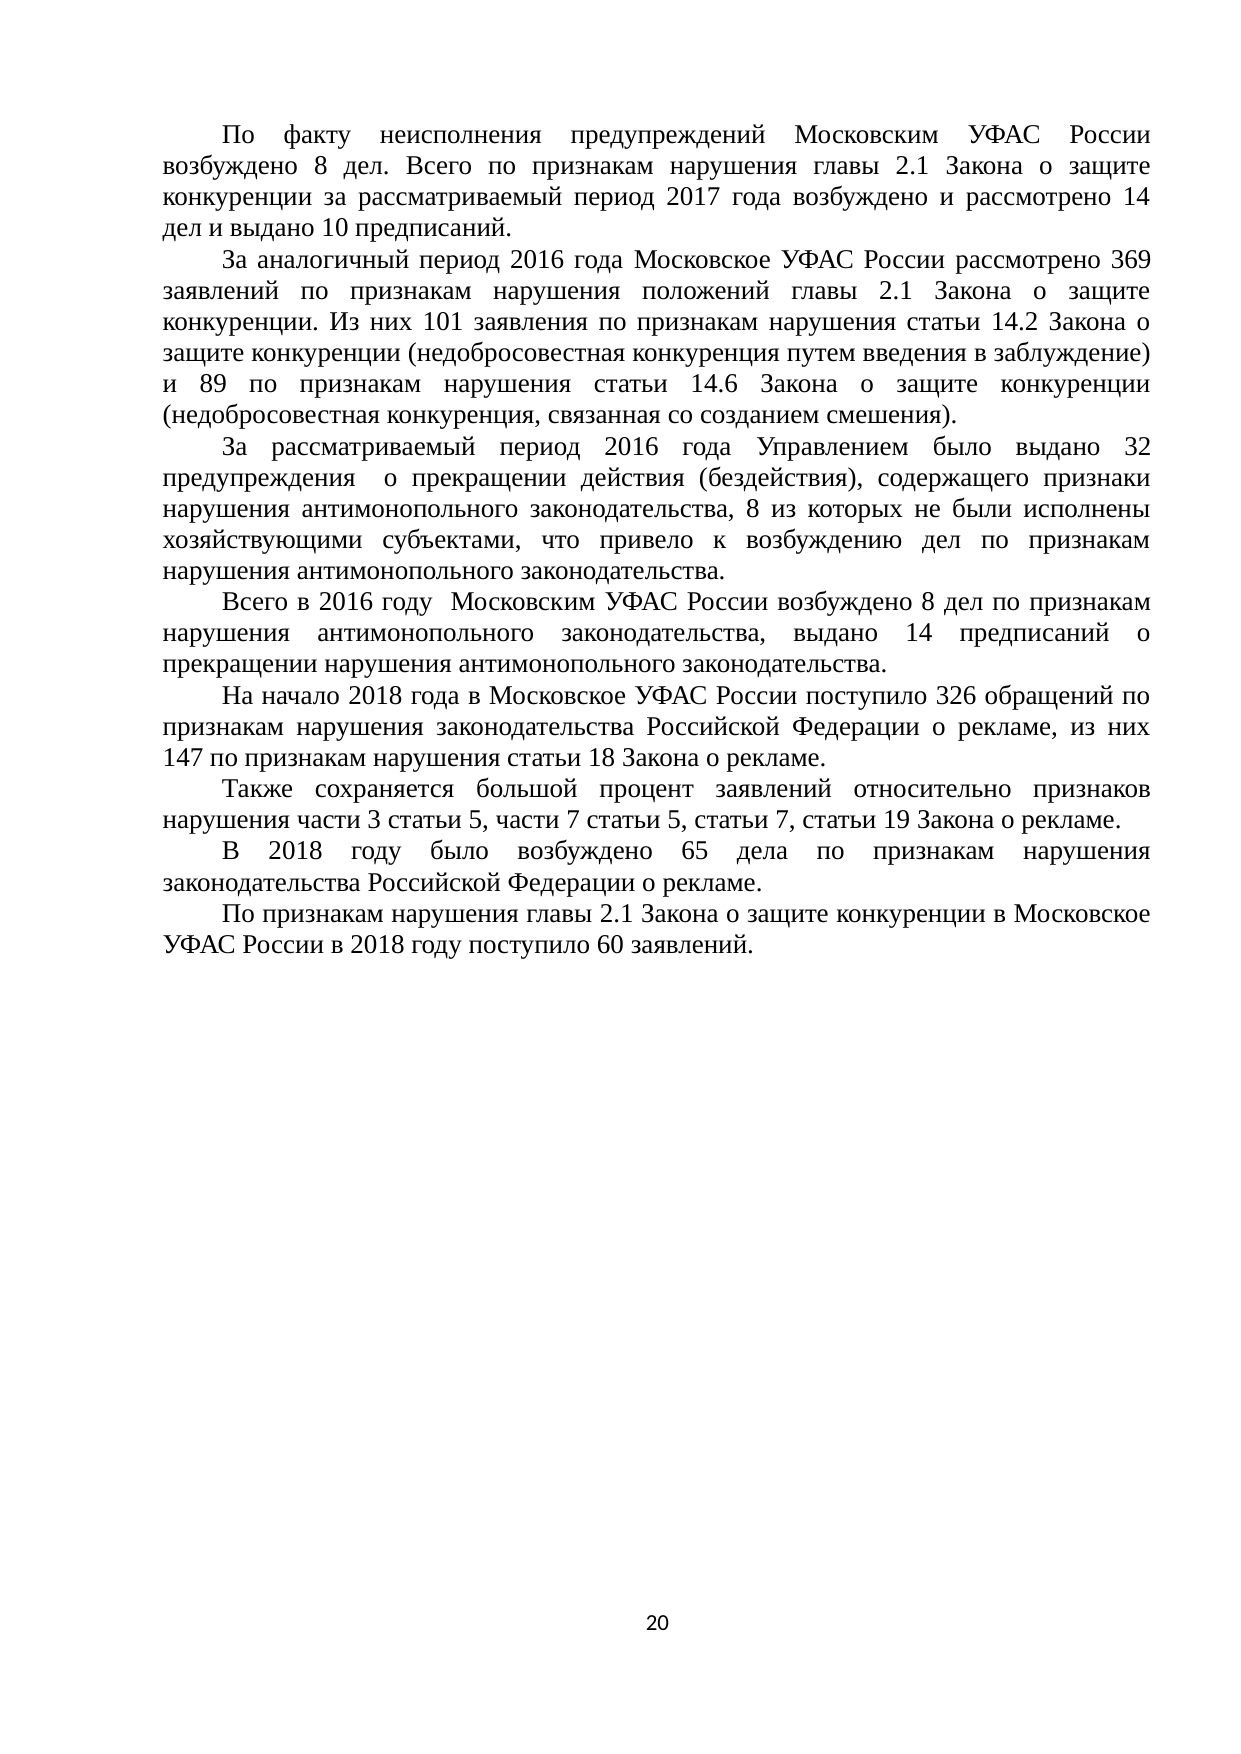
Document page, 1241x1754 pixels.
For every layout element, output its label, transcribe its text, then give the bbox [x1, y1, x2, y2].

text Также сохраняется большой процент заявлений относительно признаков нарушения части 3 статьи 5, части 7 статьи 5, статьи 7, статьи 19 Закона о рекламе. [162, 772, 1152, 834]
text За рассматриваемый период 2016 года Управлением было выдано 32 предупреждения о прекращении действия (бездействия), содержащего признаки нарушения антимонопольного законодательства, 8 из которых не были исполнены хозяйствующими субъектами, что привело к возбуждению дел по признакам нарушения антимонопольного законодательства. [162, 429, 1152, 585]
text По факту неисполнения предупреждений Московским УФАС России возбуждено 8 дел. Всего по признакам нарушения главы 2.1 Закона о защите конкуренции за рассматриваемый период 2017 года возбуждено и рассмотрено 14 дел и выдано 10 предписаний. [162, 118, 1152, 243]
text На начало 2018 года в Московское УФАС России поступило 326 обращений по признакам нарушения законодательства Российской Федерации о рекламе, из них 147 по признакам нарушения статьи 18 Закона о рекламе. [162, 679, 1152, 772]
text В 2018 году было возбуждено 65 дела по признакам нарушения законодательства Российской Федерации о рекламе. [162, 834, 1152, 897]
text Всего в 2016 году Московским УФАС России возбуждено 8 дел по признакам нарушения антимонопольного законодательства, выдано 14 предписаний о прекращении нарушения антимонопольного законодательства. [162, 585, 1152, 679]
text За аналогичный период 2016 года Московское УФАС России рассмотрено 369 заявлений по признакам нарушения положений главы 2.1 Закона о защите конкуренции. Из них 101 заявления по признакам нарушения статьи 14.2 Закона о защите конкуренции (недобросовестная конкуренция путем введения в заблуждение) и 89 по признакам нарушения статьи 14.6 Закона о защите конкуренции (недобросовестная конкуренция, связанная со созданием смешения). [162, 243, 1152, 429]
text По признакам нарушения главы 2.1 Закона о защите конкуренции в Московское УФАС России в 2018 году поступило 60 заявлений. [162, 897, 1152, 959]
